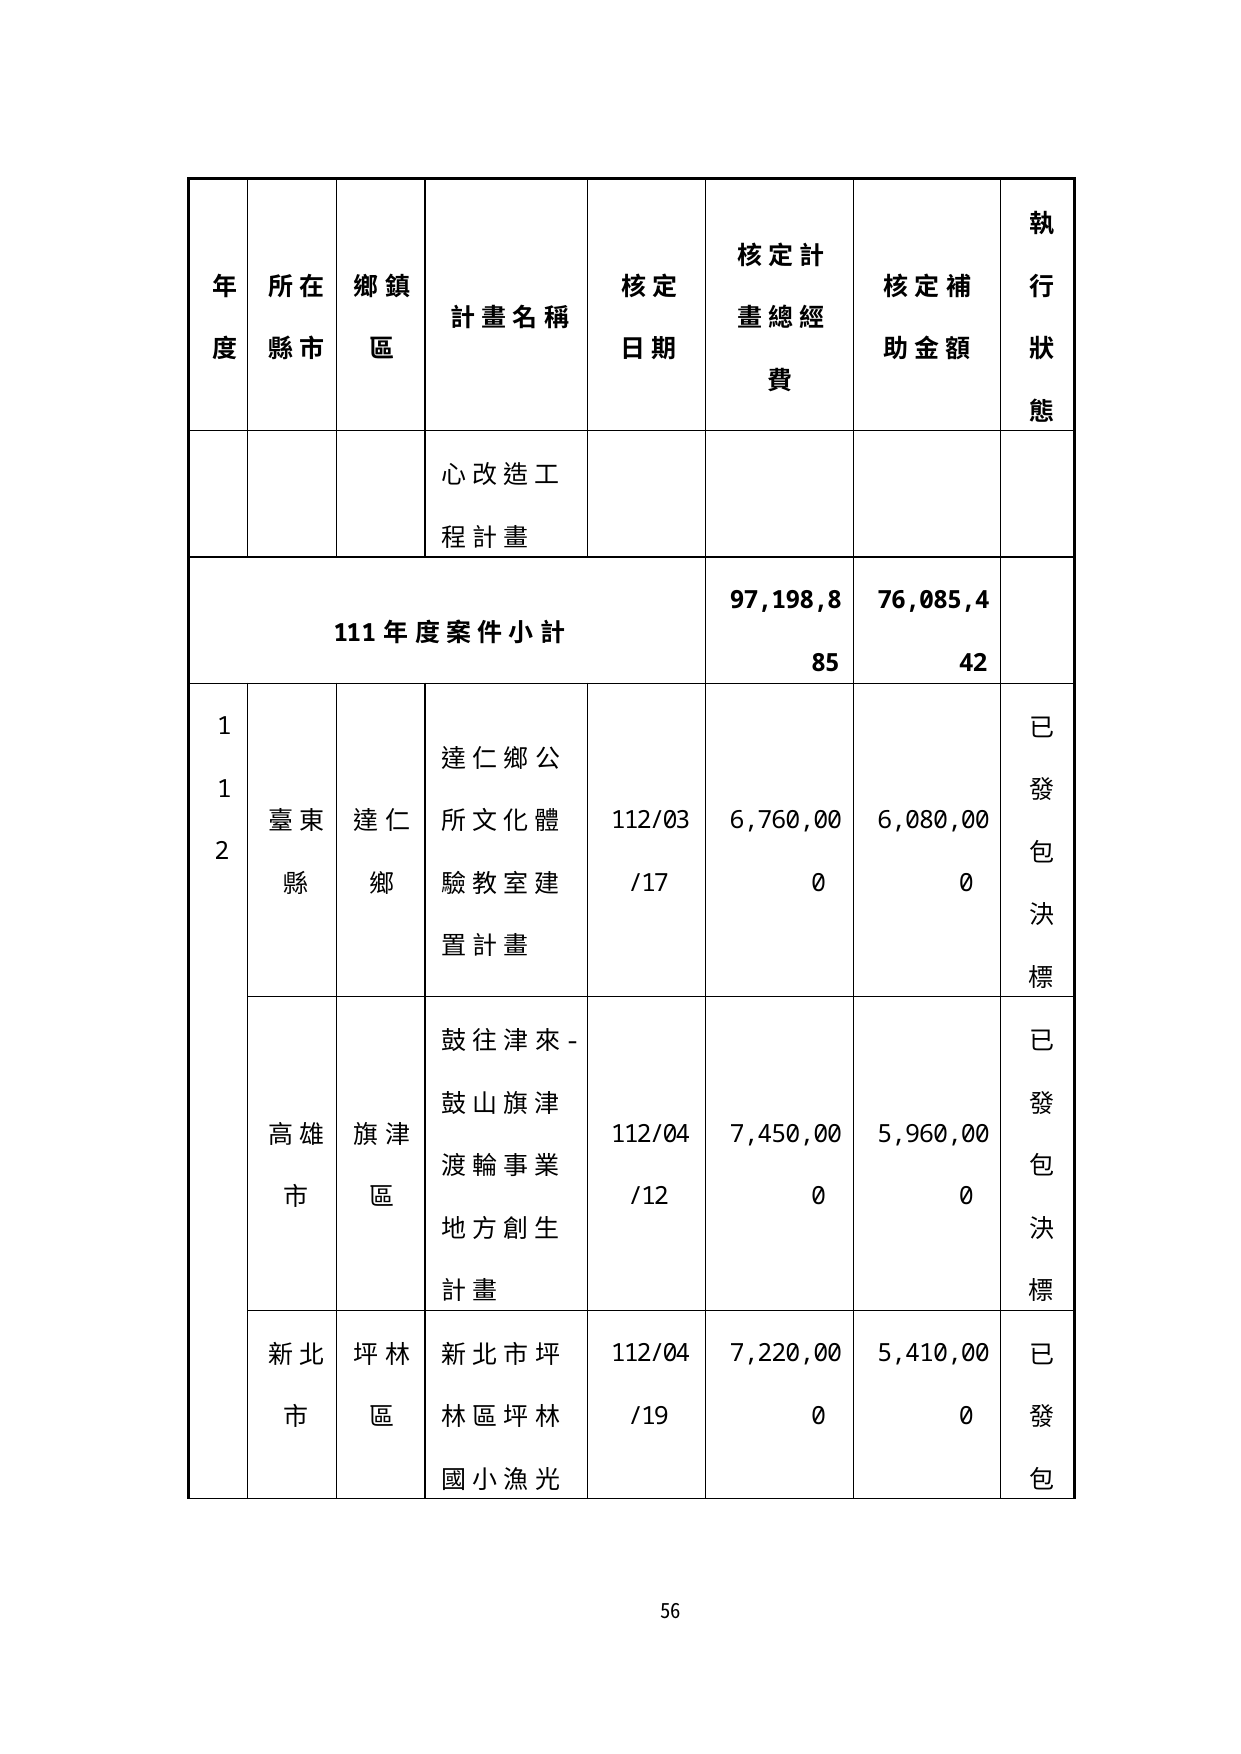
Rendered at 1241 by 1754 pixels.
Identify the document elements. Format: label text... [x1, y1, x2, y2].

table_cell 已發包 [1001, 1311, 1073, 1498]
table_cell 5,960,000 [854, 997, 1000, 1309]
table_cell 5,410,000 [854, 1311, 1000, 1498]
table_cell 112/04/19 [588, 1311, 705, 1498]
table_cell 7,220,000 [706, 1311, 853, 1498]
table_cell [588, 431, 705, 556]
table_cell 達仁鄉 [337, 684, 424, 996]
table_cell 112 [190, 684, 247, 1498]
table_cell [248, 431, 336, 556]
table_cell 高雄市 [248, 997, 336, 1309]
table_cell 已發包決標 [1001, 684, 1073, 996]
table_cell 新北市 [248, 1311, 336, 1498]
table_header 核定日期 [588, 180, 705, 430]
table_cell 97,198,885 [706, 558, 853, 682]
table_cell 達仁鄉公所文化體驗教室建置計畫 [426, 684, 587, 996]
table_cell [706, 431, 853, 556]
table_header 核定計畫總經費 [706, 180, 853, 430]
table_cell [854, 431, 1000, 556]
table_header 年度 [190, 180, 247, 430]
table_cell 76,085,442 [854, 558, 1000, 682]
table_cell 鼓往津來-鼓山旗津渡輪事業地方創生計畫 [426, 997, 587, 1309]
table_cell [337, 431, 424, 556]
table_cell 7,450,000 [706, 997, 853, 1309]
table_cell 新北市坪林區坪林國小漁光 [426, 1311, 587, 1498]
table_header 鄉鎮區 [337, 180, 424, 430]
table_header 計畫名稱 [426, 180, 587, 430]
table_cell 6,080,000 [854, 684, 1000, 996]
table_cell 111年度案件小計 [190, 558, 705, 682]
table_cell 坪林區 [337, 1311, 424, 1498]
table_cell 112/04/12 [588, 997, 705, 1309]
table_cell 6,760,000 [706, 684, 853, 996]
table_header 核定補助金額 [854, 180, 1000, 430]
table_cell [1001, 558, 1073, 682]
table_header 所在 縣市 [248, 180, 336, 430]
table_cell 心改造工程計畫 [426, 431, 587, 556]
table_cell [1001, 431, 1073, 556]
table_cell 旗津區 [337, 997, 424, 1309]
table_header 執行 狀態 [1001, 180, 1073, 430]
table_cell [190, 431, 247, 556]
table_cell 112/03/17 [588, 684, 705, 996]
table_cell 臺東縣 [248, 684, 336, 996]
table_cell 已發包決標 [1001, 997, 1073, 1309]
